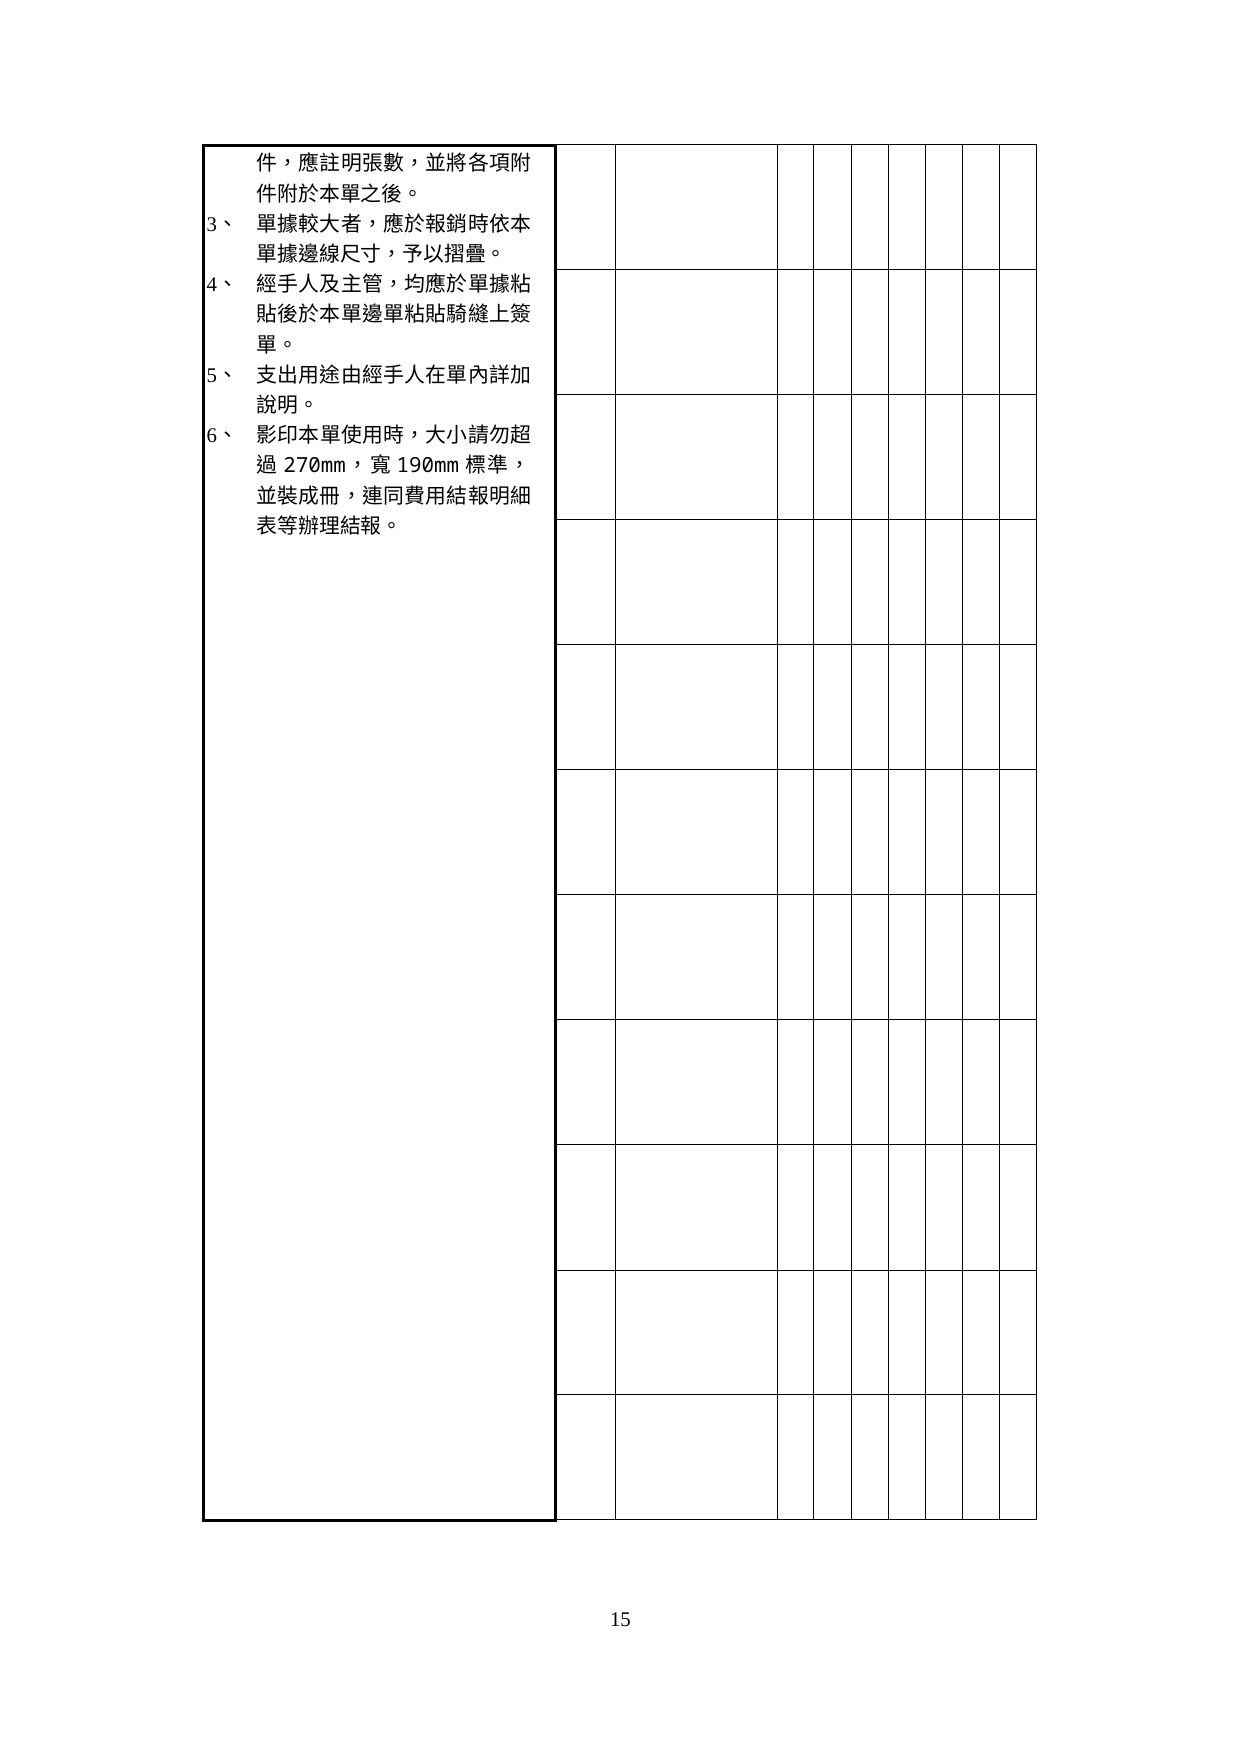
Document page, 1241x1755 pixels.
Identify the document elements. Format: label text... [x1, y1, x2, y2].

table_cell [926, 770, 962, 893]
table_cell [814, 1271, 851, 1393]
table_cell [852, 270, 888, 393]
table_cell [889, 1271, 925, 1393]
table_cell [557, 645, 615, 768]
table_cell [852, 1020, 888, 1143]
table_cell [616, 1020, 777, 1143]
table_cell [926, 1145, 962, 1270]
table_cell [889, 895, 925, 1018]
table_cell [814, 1020, 851, 1143]
table_cell [557, 1271, 615, 1393]
table_cell [926, 1395, 962, 1518]
table_cell [1000, 395, 1036, 518]
table_cell [963, 895, 999, 1018]
table_cell [852, 895, 888, 1018]
table_cell [889, 520, 925, 643]
table_cell [963, 645, 999, 768]
table_cell [852, 645, 888, 768]
table_cell [814, 395, 851, 518]
table_cell [616, 1145, 777, 1270]
table_cell [852, 1145, 888, 1270]
table_cell [889, 270, 925, 393]
table_cell [778, 520, 813, 643]
table_cell [616, 645, 777, 768]
table_cell [557, 1020, 615, 1143]
table_cell [963, 520, 999, 643]
table_cell [889, 1020, 925, 1143]
table_cell [1000, 895, 1036, 1018]
table_cell [926, 520, 962, 643]
table_cell [963, 1395, 999, 1518]
table_cell [1000, 1145, 1036, 1270]
table_cell [616, 1395, 777, 1518]
table_cell [889, 770, 925, 893]
table_cell [1000, 145, 1036, 268]
table_cell [1000, 1395, 1036, 1518]
table_cell [852, 520, 888, 643]
table_cell [852, 770, 888, 893]
table_cell [557, 895, 615, 1018]
table_cell [778, 895, 813, 1018]
table_cell [963, 1145, 999, 1270]
table_cell [889, 645, 925, 768]
table_cell [963, 1020, 999, 1143]
table_cell [557, 145, 615, 268]
table_cell [1000, 1020, 1036, 1143]
table_cell [1000, 645, 1036, 768]
table_cell [963, 770, 999, 893]
table_cell [778, 1020, 813, 1143]
table_cell [778, 645, 813, 768]
table_cell [1000, 270, 1036, 393]
table_cell [814, 895, 851, 1018]
table_cell [889, 395, 925, 518]
table_cell [889, 1145, 925, 1270]
table_cell [852, 395, 888, 518]
table_cell [889, 1395, 925, 1518]
table_cell [926, 895, 962, 1018]
table_cell [616, 145, 777, 268]
table_cell [963, 270, 999, 393]
table_cell [557, 1145, 615, 1270]
table_cell [616, 270, 777, 393]
table_cell [778, 1271, 813, 1393]
table_cell [616, 770, 777, 893]
table_cell [1000, 1271, 1036, 1393]
table_cell [557, 270, 615, 393]
table_cell [616, 395, 777, 518]
table_cell [814, 270, 851, 393]
table_cell [778, 270, 813, 393]
table_cell [926, 395, 962, 518]
table_cell [814, 1395, 851, 1518]
table_cell [926, 1271, 962, 1393]
table_cell [557, 1395, 615, 1518]
table_cell [814, 645, 851, 768]
table_cell [963, 395, 999, 518]
table_cell [926, 145, 962, 268]
table_cell [814, 520, 851, 643]
table_cell [557, 395, 615, 518]
table_cell [778, 395, 813, 518]
table_cell [852, 1271, 888, 1393]
table_cell [926, 1020, 962, 1143]
table_cell [926, 270, 962, 393]
table_cell [852, 145, 888, 268]
table_cell [889, 145, 925, 268]
table_cell [557, 520, 615, 643]
table_cell [778, 1145, 813, 1270]
table_cell [814, 145, 851, 268]
table_cell [778, 145, 813, 268]
table_cell [1000, 770, 1036, 893]
table_cell [814, 770, 851, 893]
table_cell [557, 770, 615, 893]
table_cell [778, 770, 813, 893]
table_cell [616, 895, 777, 1018]
table_cell 使用說明： 受補助單位，請參照本單將支出單據依次對齊粘貼，如單據過小時則左邊可不對齊，稍向左移，而將單據粘貼於左右兩邊之中央，但上邊仍應對平粘貼。以貼一張單據為原則，如兩張以上單據粘貼一張時應加繕單據清單。 本單僅貼主要單據，如有附件，應註明張數，並將各項附件附於本單之後。 單據較大者，應於報銷時依本單據邊線尺寸，予以摺疊。 經手人及主管，均應於單據粘貼後於本單邊單粘貼騎縫上簽單。 支出用途由經手人在單內詳加說明。 影印本單使用時，大小請勿超過270mm，寬190mm標準，並裝成冊，連同費用結報明細表等辦理結報。 [205, 147, 554, 1518]
table_cell [926, 645, 962, 768]
table_cell [778, 1395, 813, 1518]
table_cell [814, 1145, 851, 1270]
table_cell [1000, 520, 1036, 643]
table_cell [852, 1395, 888, 1518]
table_cell [616, 520, 777, 643]
table_cell [616, 1271, 777, 1393]
table_cell [963, 145, 999, 268]
table_cell [963, 1271, 999, 1393]
